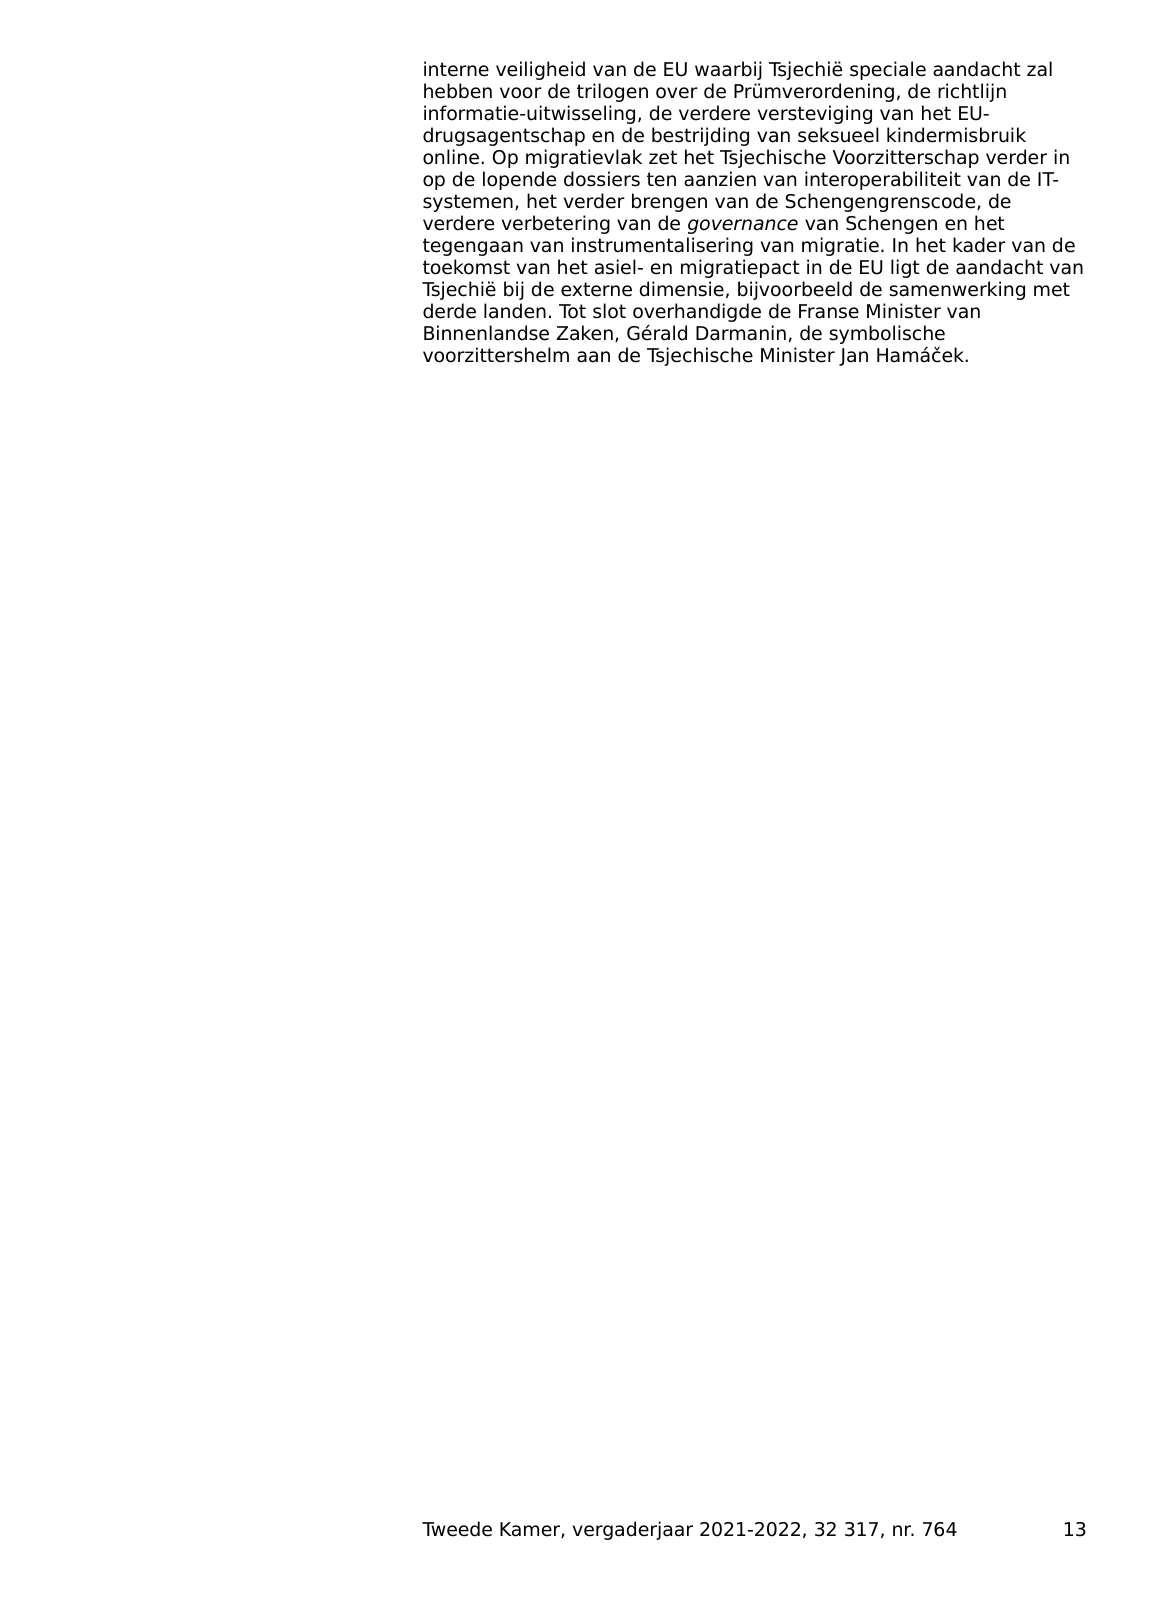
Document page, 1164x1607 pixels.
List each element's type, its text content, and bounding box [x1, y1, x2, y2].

text interne veiligheid van de EU waarbij Tsjechië speciale aandacht zal hebben voor de trilogen over de Prümverordening, de richtlijn informatie-uitwisseling, de verdere versteviging van het EU-drugsagentschap en de bestrijding van seksueel kindermisbruik online. Op migratievlak zet het Tsjechische Voorzitterschap verder in op de lopende dossiers ten aanzien van interoperabiliteit van de IT-systemen, het verder brengen van de Schengengrenscode, de verdere verbetering van de governance van Schengen en het tegengaan van instrumentalisering van migratie. In het kader van de toekomst van het asiel- en migratiepact in de EU ligt de aandacht van Tsjechië bij de externe dimensie, bijvoorbeeld de samenwerking met derde landen. Tot slot overhandigde de Franse Minister van Binnenlandse Zaken, Gérald Darmanin, de symbolische voorzittershelm aan de Tsjechische Minister Jan Hamáček. [422, 59, 1087, 367]
